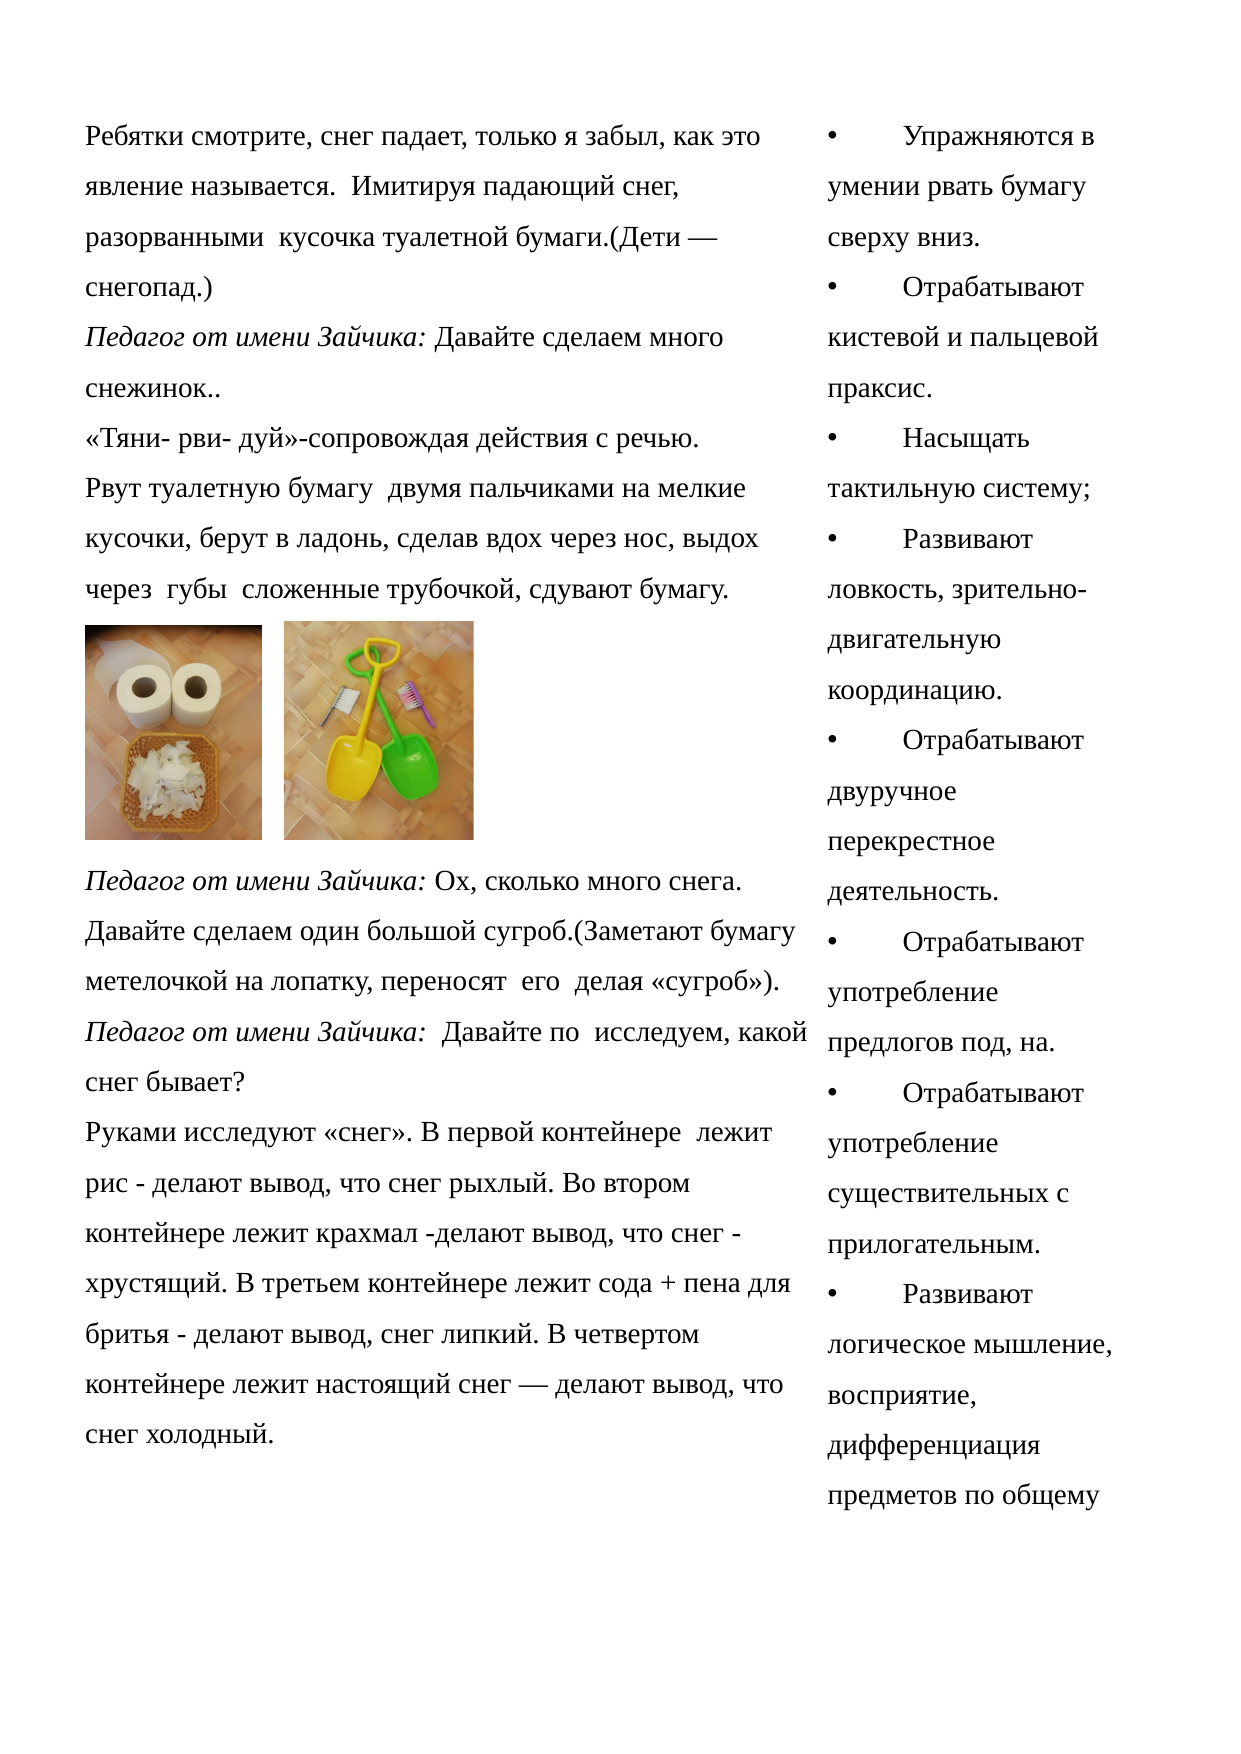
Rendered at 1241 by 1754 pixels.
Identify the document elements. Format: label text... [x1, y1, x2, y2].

table_cell Закрепляют понятие правая, левая рука. Стимуляция моторных центров. Активизация точек на ладонях. Закрепляют понятия большой, маленький. Отрабатывают речевое дыхание, вдох через нос, выдох через губы сложенные в трубочку. Отрабатывают словообразование путем соединения двух слов. Упражняются в умении рвать бумагу сверху вниз. Отрабатывают кистевой и пальцевой праксис. Насыщать тактильную систему; Развивают ловкость, зрительно-двигательную координацию. Отрабатывают двуручное перекрестное деятельность. Отрабатывают употребление предлогов под, на. Отрабатывают употребление существительных с прилогательным. Развивают логическое мышление, восприятие, дифференциация предметов по общему признаку. Упражняются в согласование рука — нога, координацию, крупную моторику. [828, 118, 1126, 1511]
picture [283, 621, 474, 840]
table_cell Ребятки смотрите, снег падает, только я забыл, как это явление называется. Имитируя падающий снег, разорванными кусочка туалетной бумаги.(Дети — снегопад.) Педагог от имени Зайчика: Давайте сделаем много снежинок.. «Тяни- рви- дуй»-сопровождая действия с речью. Рвут туалетную бумагу двумя пальчиками на мелкие кусочки, берут в ладонь, сделав вдох через нос, выдох через губы сложенные трубочкой, сдувают бумагу. Педагог от имени Зайчика: Ох, сколько много снега. Давайте сделаем один большой сугроб.(Заметают бумагу метелочкой на лопатку, переносят его делая «сугроб»). Педагог от имени Зайчика: Давайте по исследуем, какой снег бывает? Руками исследуют «снег». В первой контейнере лежит рис - делают вывод, что снег рыхлый. Во втором контейнере лежит крахмал -делают вывод, что снег -хрустящий. В третьем контейнере лежит сода + пена для бритья - делают вывод, снег липкий. В четвертом контейнере лежит настоящий снег — делают вывод, что снег холодный. [85, 118, 827, 1511]
picture [85, 625, 262, 840]
